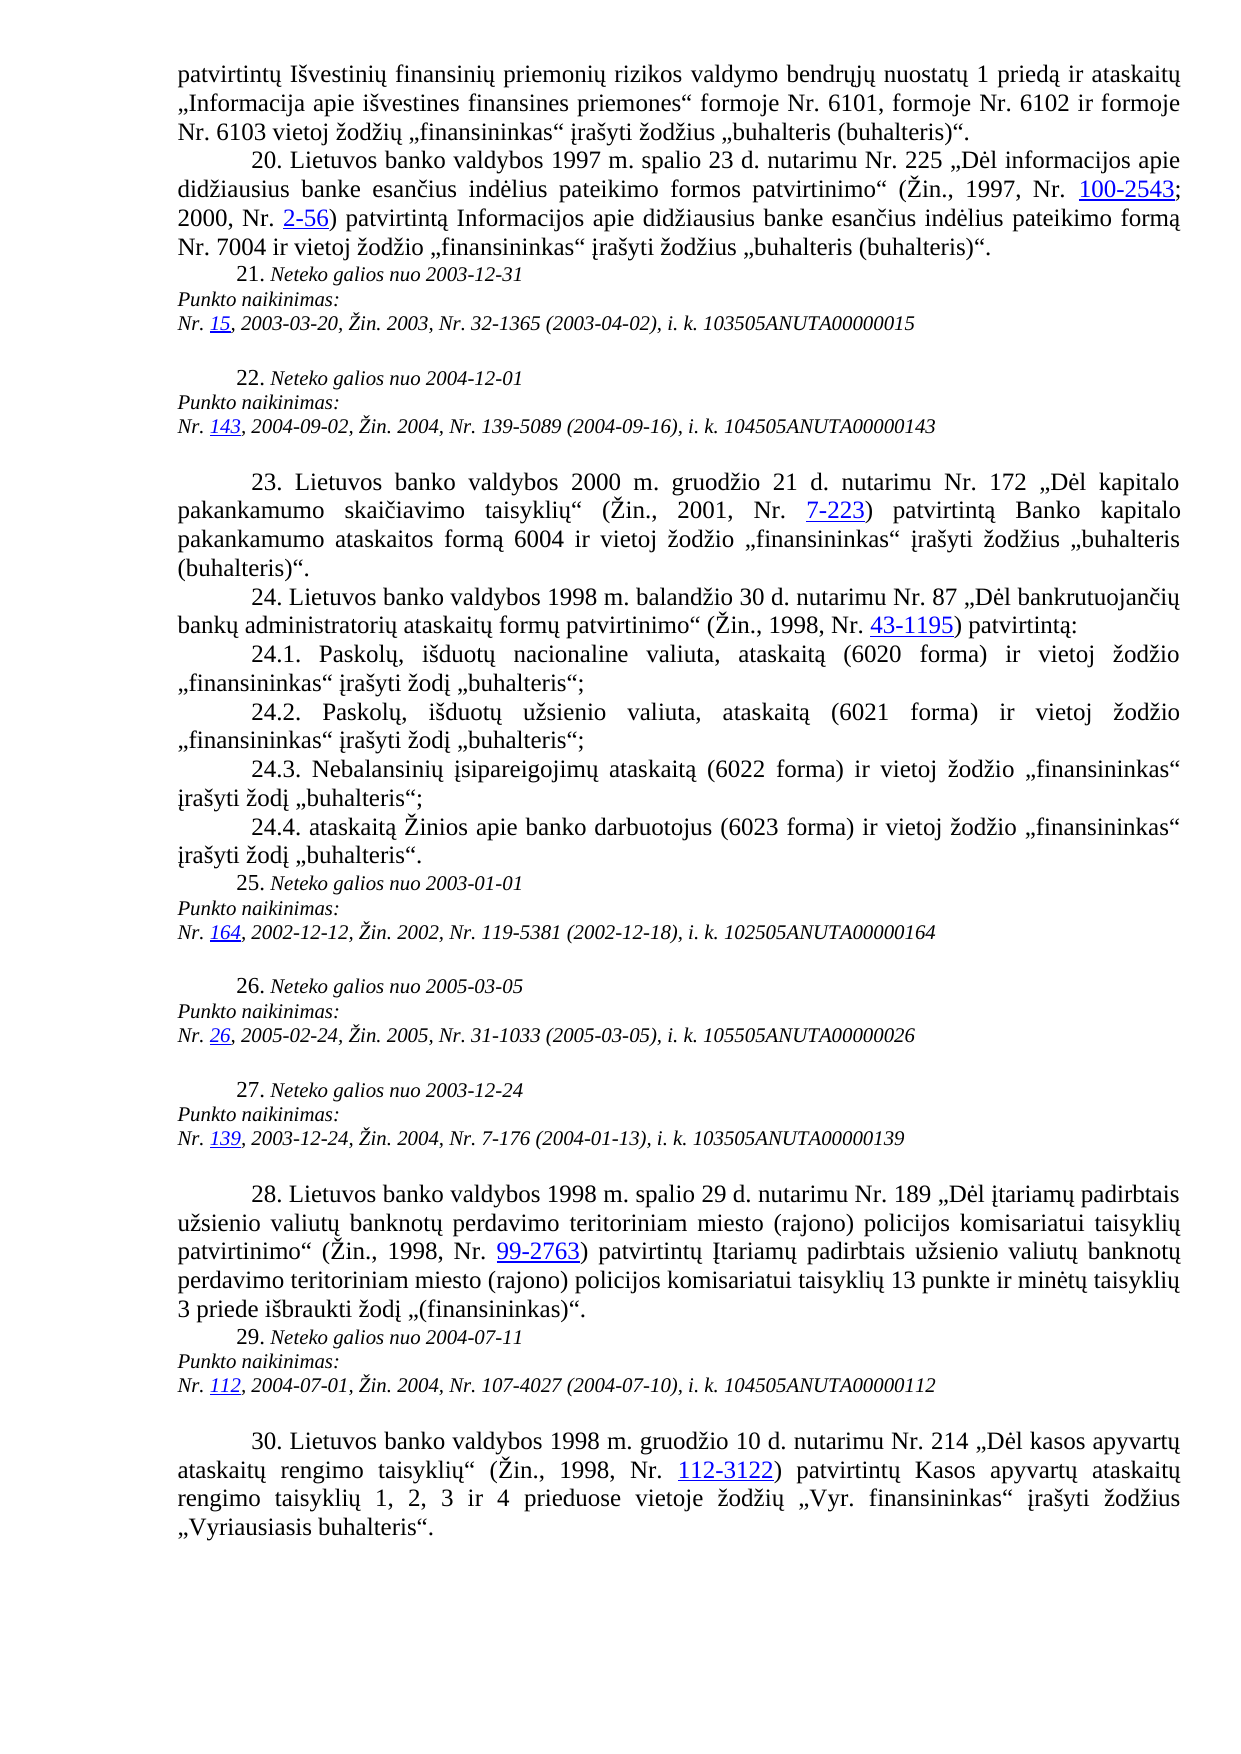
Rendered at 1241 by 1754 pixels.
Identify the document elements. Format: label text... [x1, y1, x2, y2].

text 24.3. Nebalansinių įsipareigojimų ataskaitą (6022 forma) ir vietoj žodžio „finansininkas“ įrašyti žodį „buhalteris“; [177, 754, 1181, 812]
text 24.1. Paskolų, išduotų nacionaline valiuta, ataskaitą (6020 forma) ir vietoj žodžio „finansininkas“ įrašyti žodį „buhalteris“; [177, 639, 1181, 697]
text patvirtintų Išvestinių finansinių priemonių rizikos valdymo bendrųjų nuostatų 1 priedą ir ataskaitų „Informacija apie išvestines finansines priemones“ formoje Nr. 6101, formoje Nr. 6102 ir formoje Nr. 6103 vietoj žodžių „finansininkas“ įrašyti žodžius „buhalteris (buhalteris)“. [177, 59, 1181, 145]
text Nr. 164, 2002-12-12, Žin. 2002, Nr. 119-5381 (2002-12-18), i. k. 102505ANUTA00000164 [177, 920, 1181, 944]
text Nr. 112, 2004-07-01, Žin. 2004, Nr. 107-4027 (2004-07-10), i. k. 104505ANUTA00000112 [177, 1373, 1181, 1397]
text Nr. 143, 2004-09-02, Žin. 2004, Nr. 139-5089 (2004-09-16), i. k. 104505ANUTA00000143 [177, 414, 1181, 438]
text Punkto naikinimas: [177, 896, 1181, 920]
text Punkto naikinimas: [177, 999, 1181, 1023]
text 24.2. Paskolų, išduotų užsienio valiuta, ataskaitą (6021 forma) ir vietoj žodžio „finansininkas“ įrašyti žodį „buhalteris“; [177, 697, 1181, 754]
text Punkto naikinimas: [177, 1349, 1181, 1373]
text 28. Lietuvos banko valdybos 1998 m. spalio 29 d. nutarimu Nr. 189 „Dėl įtariamų padirbtais užsienio valiutų banknotų perdavimo teritoriniam miesto (rajono) policijos komisariatui taisyklių patvirtinimo“ (Žin., 1998, Nr. 99-2763) patvirtintų Įtariamų padirbtais užsienio valiutų banknotų perdavimo teritoriniam miesto (rajono) policijos komisariatui taisyklių 13 punkte ir minėtų taisyklių 3 priede išbraukti žodį „(finansininkas)“. [177, 1179, 1181, 1323]
text Punkto naikinimas: [177, 287, 1181, 311]
text 30. Lietuvos banko valdybos 1998 m. gruodžio 10 d. nutarimu Nr. 214 „Dėl kasos apyvartų ataskaitų rengimo taisyklių“ (Žin., 1998, Nr. 112-3122) patvirtintų Kasos apyvartų ataskaitų rengimo taisyklių 1, 2, 3 ir 4 prieduose vietoje žodžių „Vyr. finansininkas“ įrašyti žodžius „Vyriausiasis buhalteris“. [177, 1426, 1181, 1541]
text 21. Neteko galios nuo 2003-12-31 [177, 260, 1181, 287]
text Nr. 15, 2003-03-20, Žin. 2003, Nr. 32-1365 (2003-04-02), i. k. 103505ANUTA00000015 [177, 311, 1181, 335]
text 29. Neteko galios nuo 2004-07-11 [177, 1323, 1181, 1349]
text 22. Neteko galios nuo 2004-12-01 [177, 363, 1181, 390]
text 24.4. ataskaitą Žinios apie banko darbuotojus (6023 forma) ir vietoj žodžio „finansininkas“ įrašyti žodį „buhalteris“. [177, 812, 1181, 869]
text Punkto naikinimas: [177, 1102, 1181, 1126]
text 20. Lietuvos banko valdybos 1997 m. spalio 23 d. nutarimu Nr. 225 „Dėl informacijos apie didžiausius banke esančius indėlius pateikimo formos patvirtinimo“ (Žin., 1997, Nr. 100-2543; 2000, Nr. 2-56) patvirtintą Informacijos apie didžiausius banke esančius indėlius pateikimo formą Nr. 7004 ir vietoj žodžio „finansininkas“ įrašyti žodžius „buhalteris (buhalteris)“. [177, 145, 1181, 260]
text 25. Neteko galios nuo 2003-01-01 [177, 869, 1181, 896]
text 24. Lietuvos banko valdybos 1998 m. balandžio 30 d. nutarimu Nr. 87 „Dėl bankrutuojančių bankų administratorių ataskaitų formų patvirtinimo“ (Žin., 1998, Nr. 43-1195) patvirtintą: [177, 582, 1181, 639]
text 26. Neteko galios nuo 2005-03-05 [177, 972, 1181, 999]
text Nr. 26, 2005-02-24, Žin. 2005, Nr. 31-1033 (2005-03-05), i. k. 105505ANUTA00000026 [177, 1023, 1181, 1047]
text 27. Neteko galios nuo 2003-12-24 [177, 1076, 1181, 1102]
text Nr. 139, 2003-12-24, Žin. 2004, Nr. 7-176 (2004-01-13), i. k. 103505ANUTA00000139 [177, 1126, 1181, 1150]
text 23. Lietuvos banko valdybos 2000 m. gruodžio 21 d. nutarimu Nr. 172 „Dėl kapitalo pakankamumo skaičiavimo taisyklių“ (Žin., 2001, Nr. 7-223) patvirtintą Banko kapitalo pakankamumo ataskaitos formą 6004 ir vietoj žodžio „finansininkas“ įrašyti žodžius „buhalteris (buhalteris)“. [177, 467, 1181, 582]
text Punkto naikinimas: [177, 390, 1181, 414]
